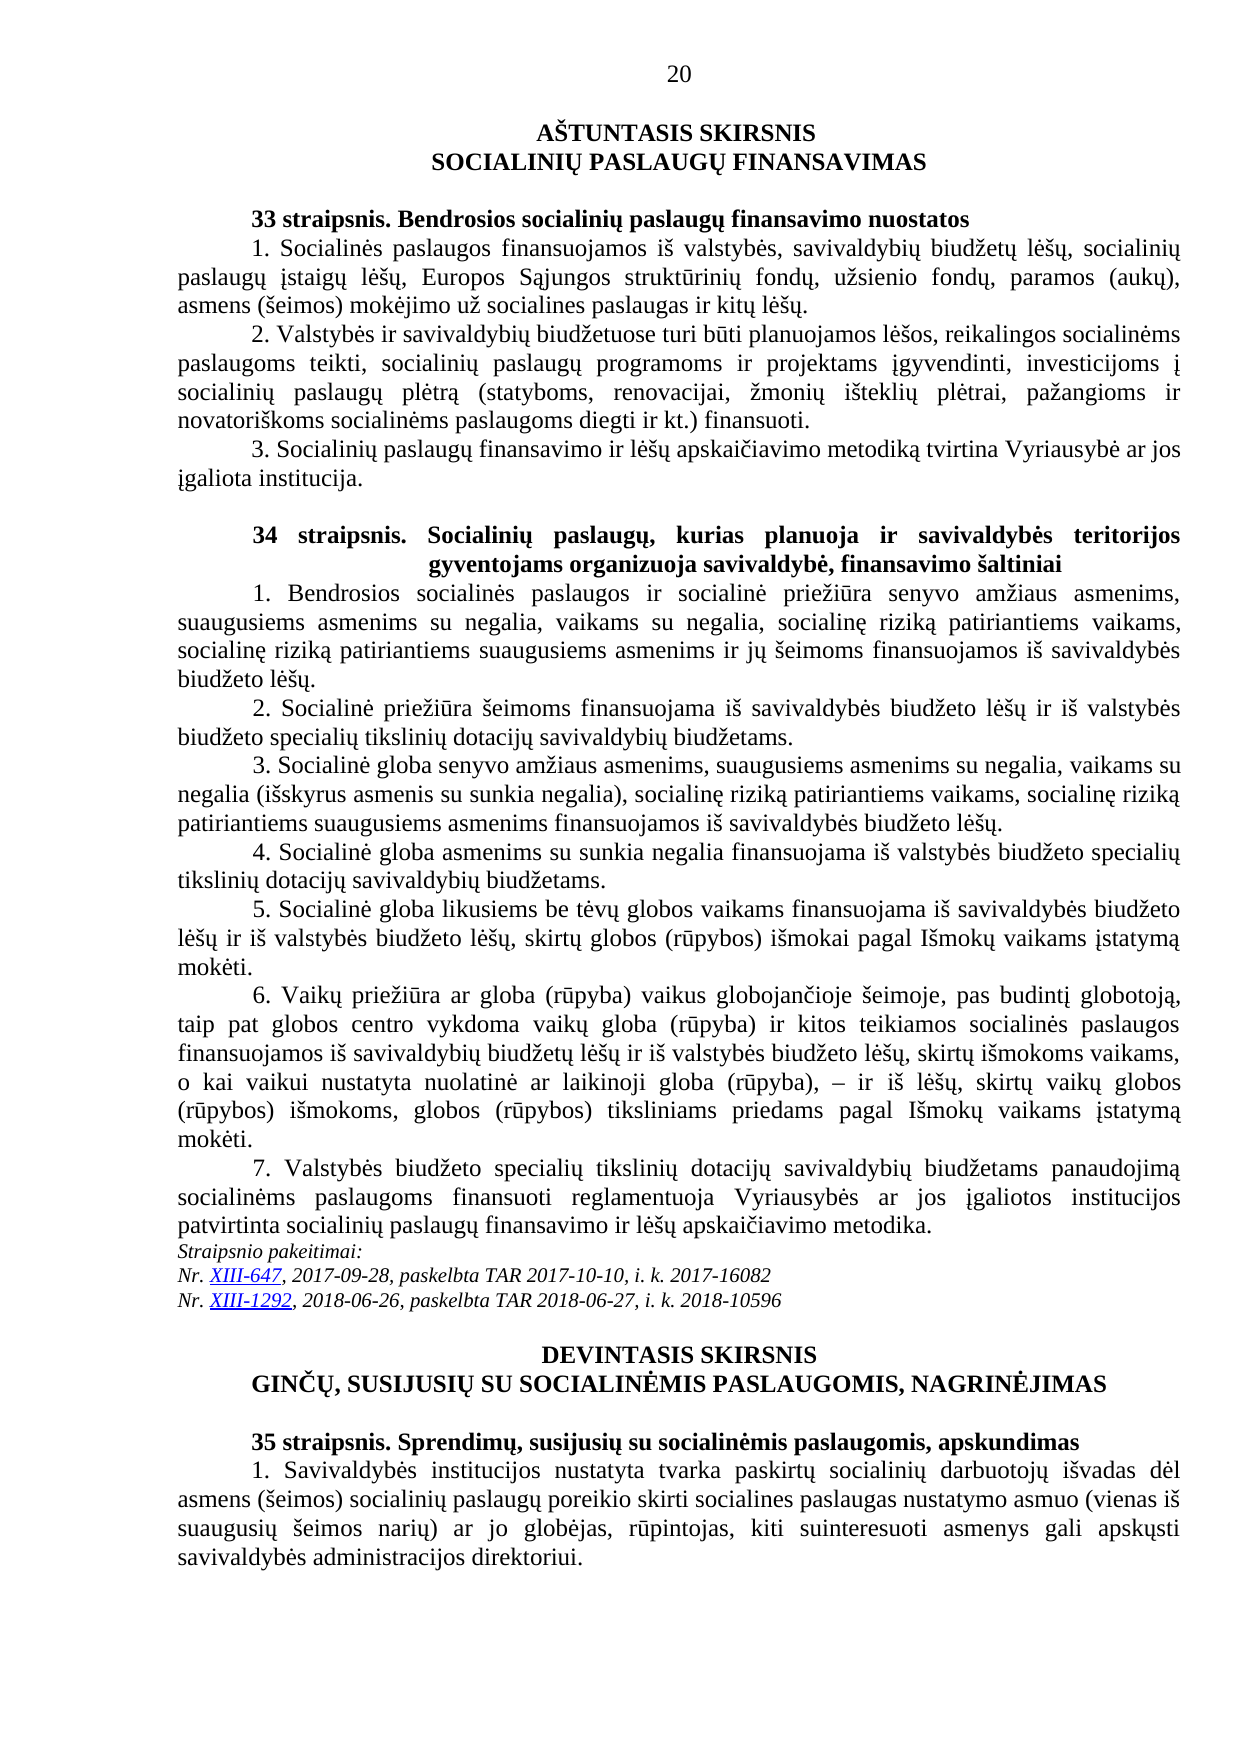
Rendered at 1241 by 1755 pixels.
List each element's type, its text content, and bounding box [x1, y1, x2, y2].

text 1. Socialinės paslaugos finansuojamos iš valstybės, savivaldybių biudžetų lėšų, socialinių paslaugų įstaigų lėšų, Europos Sąjungos struktūrinių fondų, užsienio fondų, paramos (aukų), asmens (šeimos) mokėjimo už socialines paslaugas ir kitų lėšų. [177, 233, 1181, 319]
text 3. Socialinių paslaugų finansavimo ir lėšų apskaičiavimo metodiką tvirtina Vyriausybė ar jos įgaliota institucija. [177, 434, 1181, 492]
text 35 straipsnis. Sprendimų, susijusių su socialinėmis paslaugomis, apskundimas [177, 1427, 1181, 1455]
text 7. Valstybės biudžeto specialių tikslinių dotacijų savivaldybių biudžetams panaudojimą socialinėms paslaugoms finansuoti reglamentuoja Vyriausybės ar jos įgaliotos institucijos patvirtinta socialinių paslaugų finansavimo ir lėšų apskaičiavimo metodika. [177, 1153, 1181, 1239]
text 4. Socialinė globa asmenims su sunkia negalia finansuojama iš valstybės biudžeto specialių tikslinių dotacijų savivaldybių biudžetams. [177, 837, 1181, 894]
text 1. Savivaldybės institucijos nustatyta tvarka paskirtų socialinių darbuotojų išvadas dėl asmens (šeimos) socialinių paslaugų poreikio skirti socialines paslaugas nustatymo asmuo (vienas iš suaugusių šeimos narių) ar jo globėjas, rūpintojas, kiti suinteresuoti asmenys gali apskųsti savivaldybės administracijos direktoriui. [177, 1455, 1181, 1570]
text Nr. XIII-1292, 2018-06-26, paskelbta TAR 2018-06-27, i. k. 2018-10596 [177, 1287, 1181, 1312]
text Straipsnio pakeitimai: [177, 1239, 1181, 1263]
text 1. Bendrosios socialinės paslaugos ir socialinė priežiūra senyvo amžiaus asmenims, suaugusiems asmenims su negalia, vaikams su negalia, socialinę riziką patiriantiems vaikams, socialinę riziką patiriantiems suaugusiems asmenims ir jų šeimoms finansuojamos iš savivaldybės biudžeto lėšų. [177, 578, 1181, 693]
text 3. Socialinė globa senyvo amžiaus asmenims, suaugusiems asmenims su negalia, vaikams su negalia (išskyrus asmenis su sunkia negalia), socialinę riziką patiriantiems vaikams, socialinę riziką patiriantiems suaugusiems asmenims finansuojamos iš savivaldybės biudžeto lėšų. [177, 751, 1181, 837]
text 34 straipsnis. Socialinių paslaugų, kurias planuoja ir savivaldybės teritorijos gyventojams organizuoja savivaldybė, finansavimo šaltiniai [252, 521, 1181, 578]
text DEVINTASIS SKIRSNIS [177, 1340, 1181, 1369]
text 2. Valstybės ir savivaldybių biudžetuose turi būti planuojamos lėšos, reikalingos socialinėms paslaugoms teikti, socialinių paslaugų programoms ir projektams įgyvendinti, investicijoms į socialinių paslaugų plėtrą (statyboms, renovacijai, žmonių išteklių plėtrai, pažangioms ir novatoriškoms socialinėms paslaugoms diegti ir kt.) finansuoti. [177, 319, 1181, 434]
text GINČŲ, SUSIJUSIŲ SU SOCIALINĖMIS PASLAUGOMIS, NAGRINĖJIMAS [177, 1369, 1181, 1398]
text 5. Socialinė globa likusiems be tėvų globos vaikams finansuojama iš savivaldybės biudžeto lėšų ir iš valstybės biudžeto lėšų, skirtų globos (rūpybos) išmokai pagal Išmokų vaikams įstatymą mokėti. [177, 894, 1181, 981]
text 2. Socialinė priežiūra šeimoms finansuojama iš savivaldybės biudžeto lėšų ir iš valstybės biudžeto specialių tikslinių dotacijų savivaldybių biudžetams. [177, 693, 1181, 751]
text SOCIALINIŲ PASLAUGŲ FINANSAVIMAS [177, 147, 1181, 176]
text AŠTUNTASIS SKIRSNIS [177, 118, 1181, 147]
text 6. Vaikų priežiūra ar globa (rūpyba) vaikus globojančioje šeimoje, pas budintį globotoją, taip pat globos centro vykdoma vaikų globa (rūpyba) ir kitos teikiamos socialinės paslaugos finansuojamos iš savivaldybių biudžetų lėšų ir iš valstybės biudžeto lėšų, skirtų išmokoms vaikams, o kai vaikui nustatyta nuolatinė ar laikinoji globa (rūpyba), – ir iš lėšų, skirtų vaikų globos (rūpybos) išmokoms, globos (rūpybos) tiksliniams priedams pagal Išmokų vaikams įstatymą mokėti. [177, 981, 1181, 1153]
text 33 straipsnis. Bendrosios socialinių paslaugų finansavimo nuostatos [177, 204, 1181, 233]
text Nr. XIII-647, 2017-09-28, paskelbta TAR 2017-10-10, i. k. 2017-16082 [177, 1263, 1181, 1287]
